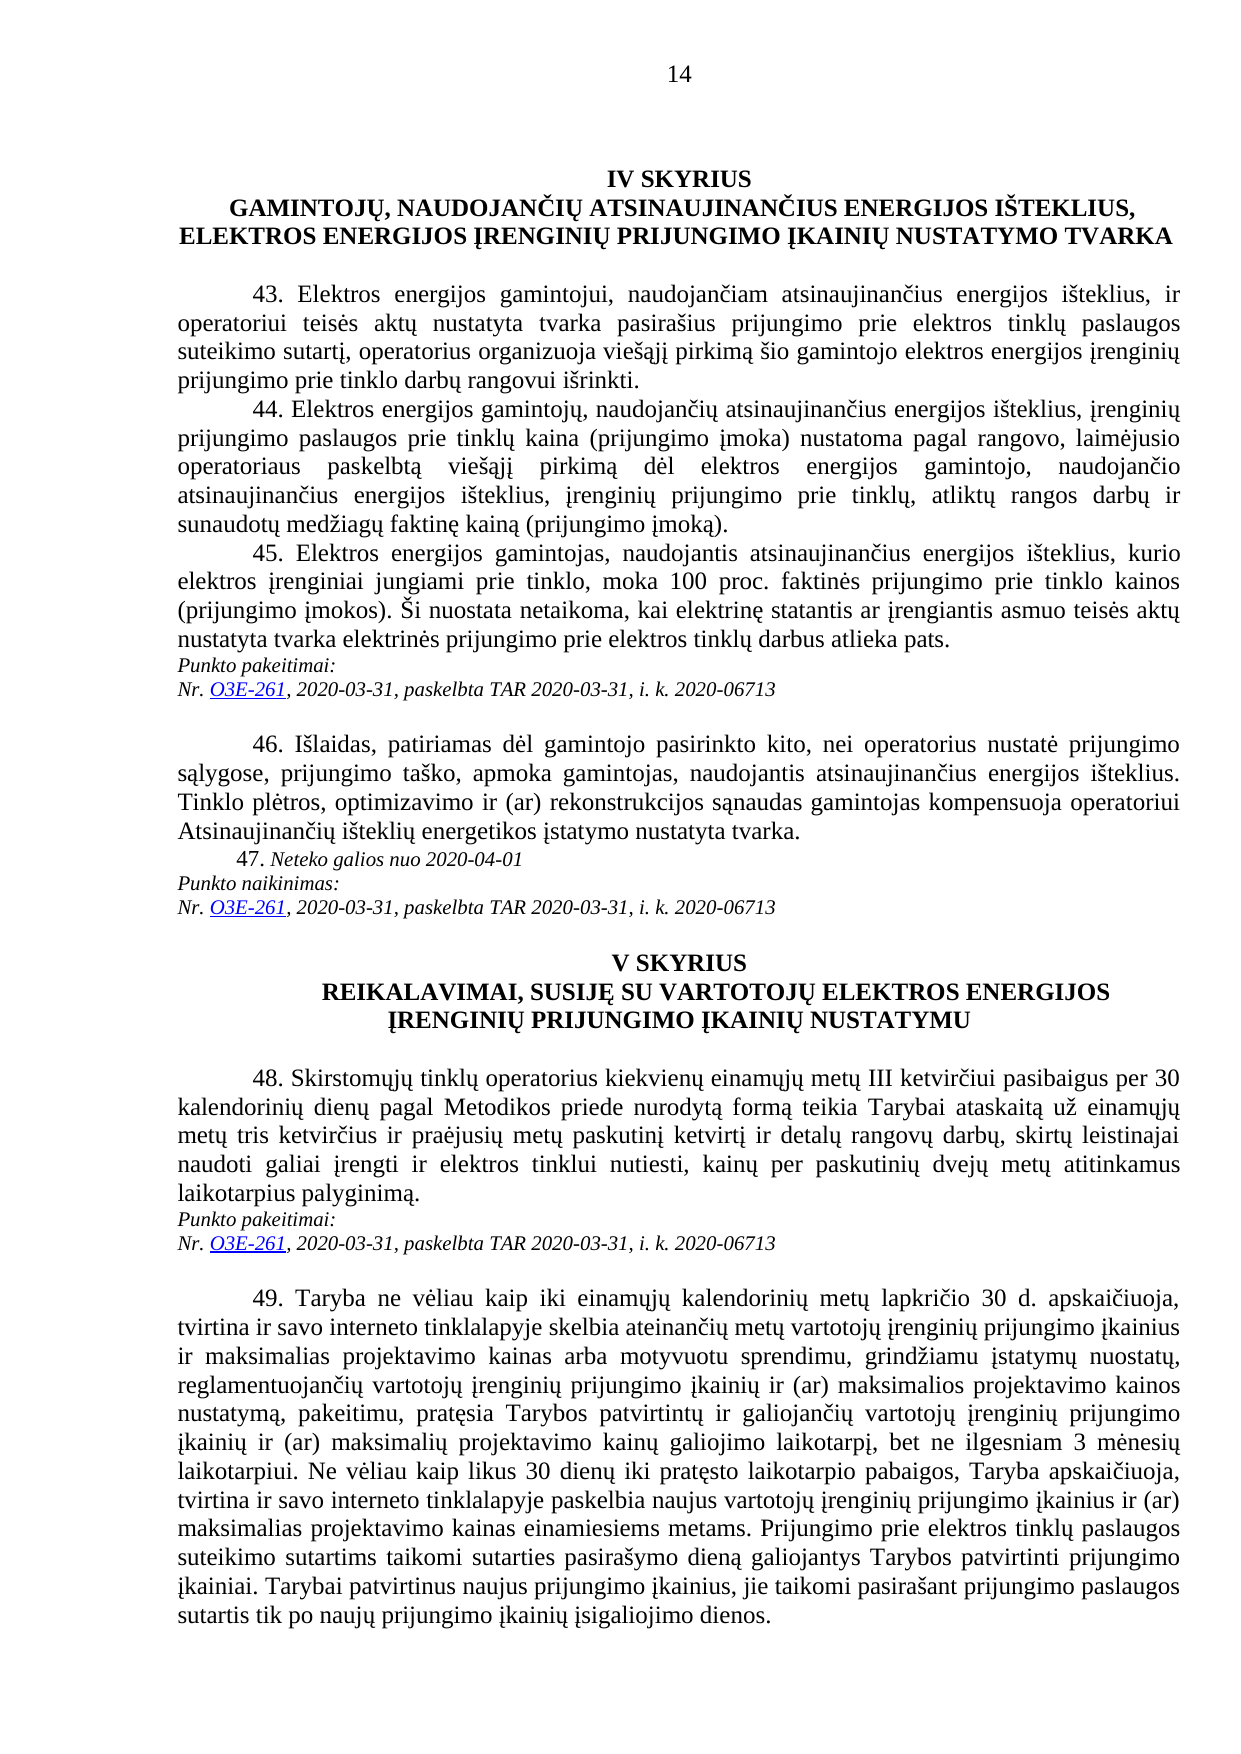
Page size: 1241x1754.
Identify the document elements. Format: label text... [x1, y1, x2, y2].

text 44. Elektros energijos gamintojų, naudojančių atsinaujinančius energijos išteklius, įrenginių prijungimo paslaugos prie tinklų kaina (prijungimo įmoka) nustatoma pagal rangovo, laimėjusio operatoriaus paskelbtą viešąjį pirkimą dėl elektros energijos gamintojo, naudojančio atsinaujinančius energijos išteklius, įrenginių prijungimo prie tinklų, atliktų rangos darbų ir sunaudotų medžiagų faktinę kainą (prijungimo įmoką). [177, 394, 1181, 538]
text V SKYRIUS [177, 948, 1181, 977]
text 47. Neteko galios nuo 2020-04-01 [177, 844, 1181, 871]
text GAMINTOJŲ, NAUDOJANČIŲ atsinaujinančius energijos išteklius, ELEKTROS ENERGIJOS ĮRENGINIŲ PRIJUNGIMO ĮKAINIŲ NUSTATYMO TVARKA [177, 193, 1181, 250]
text 46. Išlaidas, patiriamas dėl gamintojo pasirinkto kito, nei operatorius nustatė prijungimo sąlygose, prijungimo taško, apmoka gamintojas, naudojantis atsinaujinančius energijos išteklius. Tinklo plėtros, optimizavimo ir (ar) rekonstrukcijos sąnaudas gamintojas kompensuoja operatoriui Atsinaujinančių išteklių energetikos įstatymo nustatyta tvarka. [177, 729, 1181, 844]
text 45. Elektros energijos gamintojas, naudojantis atsinaujinančius energijos išteklius, kurio elektros įrenginiai jungiami prie tinklo, moka 100 proc. faktinės prijungimo prie tinklo kainos (prijungimo įmokos). Ši nuostata netaikoma, kai elektrinę statantis ar įrengiantis asmuo teisės aktų nustatyta tvarka elektrinės prijungimo prie elektros tinklų darbus atlieka pats. [177, 538, 1181, 653]
text 43. Elektros energijos gamintojui, naudojančiam atsinaujinančius energijos išteklius, ir operatoriui teisės aktų nustatyta tvarka pasirašius prijungimo prie elektros tinklų paslaugos suteikimo sutartį, operatorius organizuoja viešąjį pirkimą šio gamintojo elektros energijos įrenginių prijungimo prie tinklo darbų rangovui išrinkti. [177, 279, 1181, 394]
text Nr. O3E-261, 2020-03-31, paskelbta TAR 2020-03-31, i. k. 2020-06713 [177, 1231, 1181, 1255]
text REIKALAVIMAI, SUSIJĘ SU VARTOTOJŲ ELEKTROS ENERGIJOS ĮRENGINIŲ PRIJUNGIMO ĮKAINIŲ NUSTATYMU [177, 977, 1181, 1034]
text Nr. O3E-261, 2020-03-31, paskelbta TAR 2020-03-31, i. k. 2020-06713 [177, 895, 1181, 919]
text 48. Skirstomųjų tinklų operatorius kiekvienų einamųjų metų III ketvirčiui pasibaigus per 30 kalendorinių dienų pagal Metodikos priede nurodytą formą teikia Tarybai ataskaitą už einamųjų metų tris ketvirčius ir praėjusių metų paskutinį ketvirtį ir detalų rangovų darbų, skirtų leistinajai naudoti galiai įrengti ir elektros tinklui nutiesti, kainų per paskutinių dvejų metų atitinkamus laikotarpius palyginimą. [177, 1063, 1181, 1207]
text Punkto pakeitimai: [177, 1207, 1181, 1231]
text IV Skyrius [177, 164, 1181, 193]
text Punkto naikinimas: [177, 871, 1181, 895]
text Nr. O3E-261, 2020-03-31, paskelbta TAR 2020-03-31, i. k. 2020-06713 [177, 677, 1181, 701]
text Punkto pakeitimai: [177, 653, 1181, 677]
text 49. Taryba ne vėliau kaip iki einamųjų kalendorinių metų lapkričio 30 d. apskaičiuoja, tvirtina ir savo interneto tinklalapyje skelbia ateinančių metų vartotojų įrenginių prijungimo įkainius ir maksimalias projektavimo kainas arba motyvuotu sprendimu, grindžiamu įstatymų nuostatų, reglamentuojančių vartotojų įrenginių prijungimo įkainių ir (ar) maksimalios projektavimo kainos nustatymą, pakeitimu, pratęsia Tarybos patvirtintų ir galiojančių vartotojų įrenginių prijungimo įkainių ir (ar) maksimalių projektavimo kainų galiojimo laikotarpį, bet ne ilgesniam 3 mėnesių laikotarpiui. Ne vėliau kaip likus 30 dienų iki pratęsto laikotarpio pabaigos, Taryba apskaičiuoja, tvirtina ir savo interneto tinklalapyje paskelbia naujus vartotojų įrenginių prijungimo įkainius ir (ar) maksimalias projektavimo kainas einamiesiems metams. Prijungimo prie elektros tinklų paslaugos suteikimo sutartims taikomi sutarties pasirašymo dieną galiojantys Tarybos patvirtinti prijungimo įkainiai. Tarybai patvirtinus naujus prijungimo įkainius, jie taikomi pasirašant prijungimo paslaugos sutartis tik po naujų prijungimo įkainių įsigaliojimo dienos. [177, 1283, 1181, 1628]
